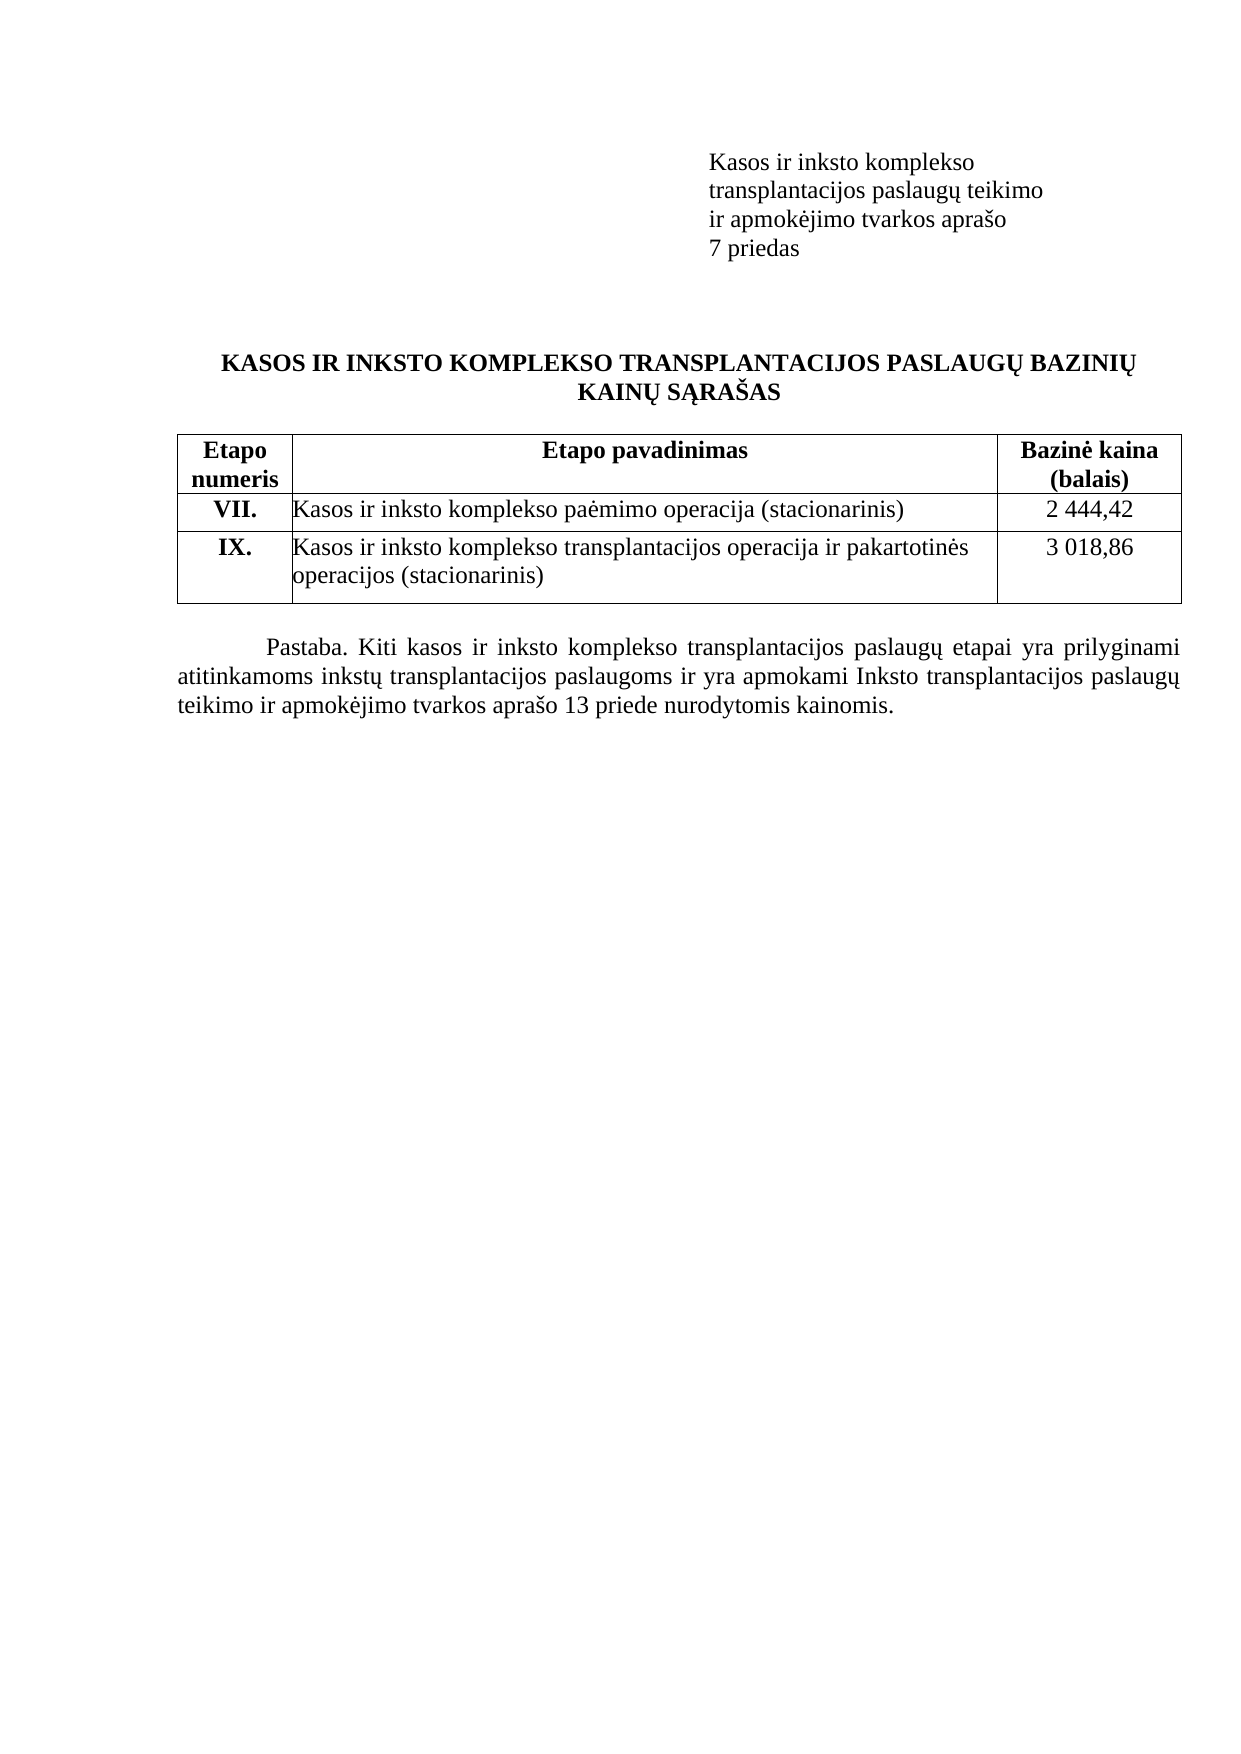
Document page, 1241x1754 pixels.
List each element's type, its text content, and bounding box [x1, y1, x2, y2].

table_cell 3 018,86 [998, 532, 1181, 603]
table_cell 2 444,42 [998, 494, 1181, 531]
table_header Bazinė kaina (balais) [998, 435, 1181, 493]
text transplantacijos paslaugų teikimo [709, 176, 1181, 204]
text KASOS IR INKSTO KOMPLEKSO TRANSPLANTACIJOS PASLAUGŲ BAZINIŲ KAINŲ SĄRAŠAS [177, 348, 1181, 406]
text Pastaba. Kiti kasos ir inksto komplekso transplantacijos paslaugų etapai yra prilyginami atitinkamoms inkstų transplantacijos paslaugoms ir yra apmokami Inksto transplantacijos paslaugų teikimo ir apmokėjimo tvarkos aprašo 13 priede nurodytomis kainomis. [177, 632, 1181, 719]
text ir apmokėjimo tvarkos aprašo [709, 204, 1181, 233]
table_cell IX. [178, 532, 292, 603]
table_cell Kasos ir inksto komplekso transplantacijos operacija ir pakartotinės operacijos (stacionarinis) [293, 532, 997, 603]
table_header Etapo numeris [178, 435, 292, 493]
table_header Etapo pavadinimas [293, 435, 997, 493]
table_cell VII. [178, 494, 292, 531]
text Kasos ir inksto komplekso [709, 147, 1181, 176]
text 7 priedas [709, 233, 1181, 262]
table_cell Kasos ir inksto komplekso paėmimo operacija (stacionarinis) [293, 494, 997, 531]
